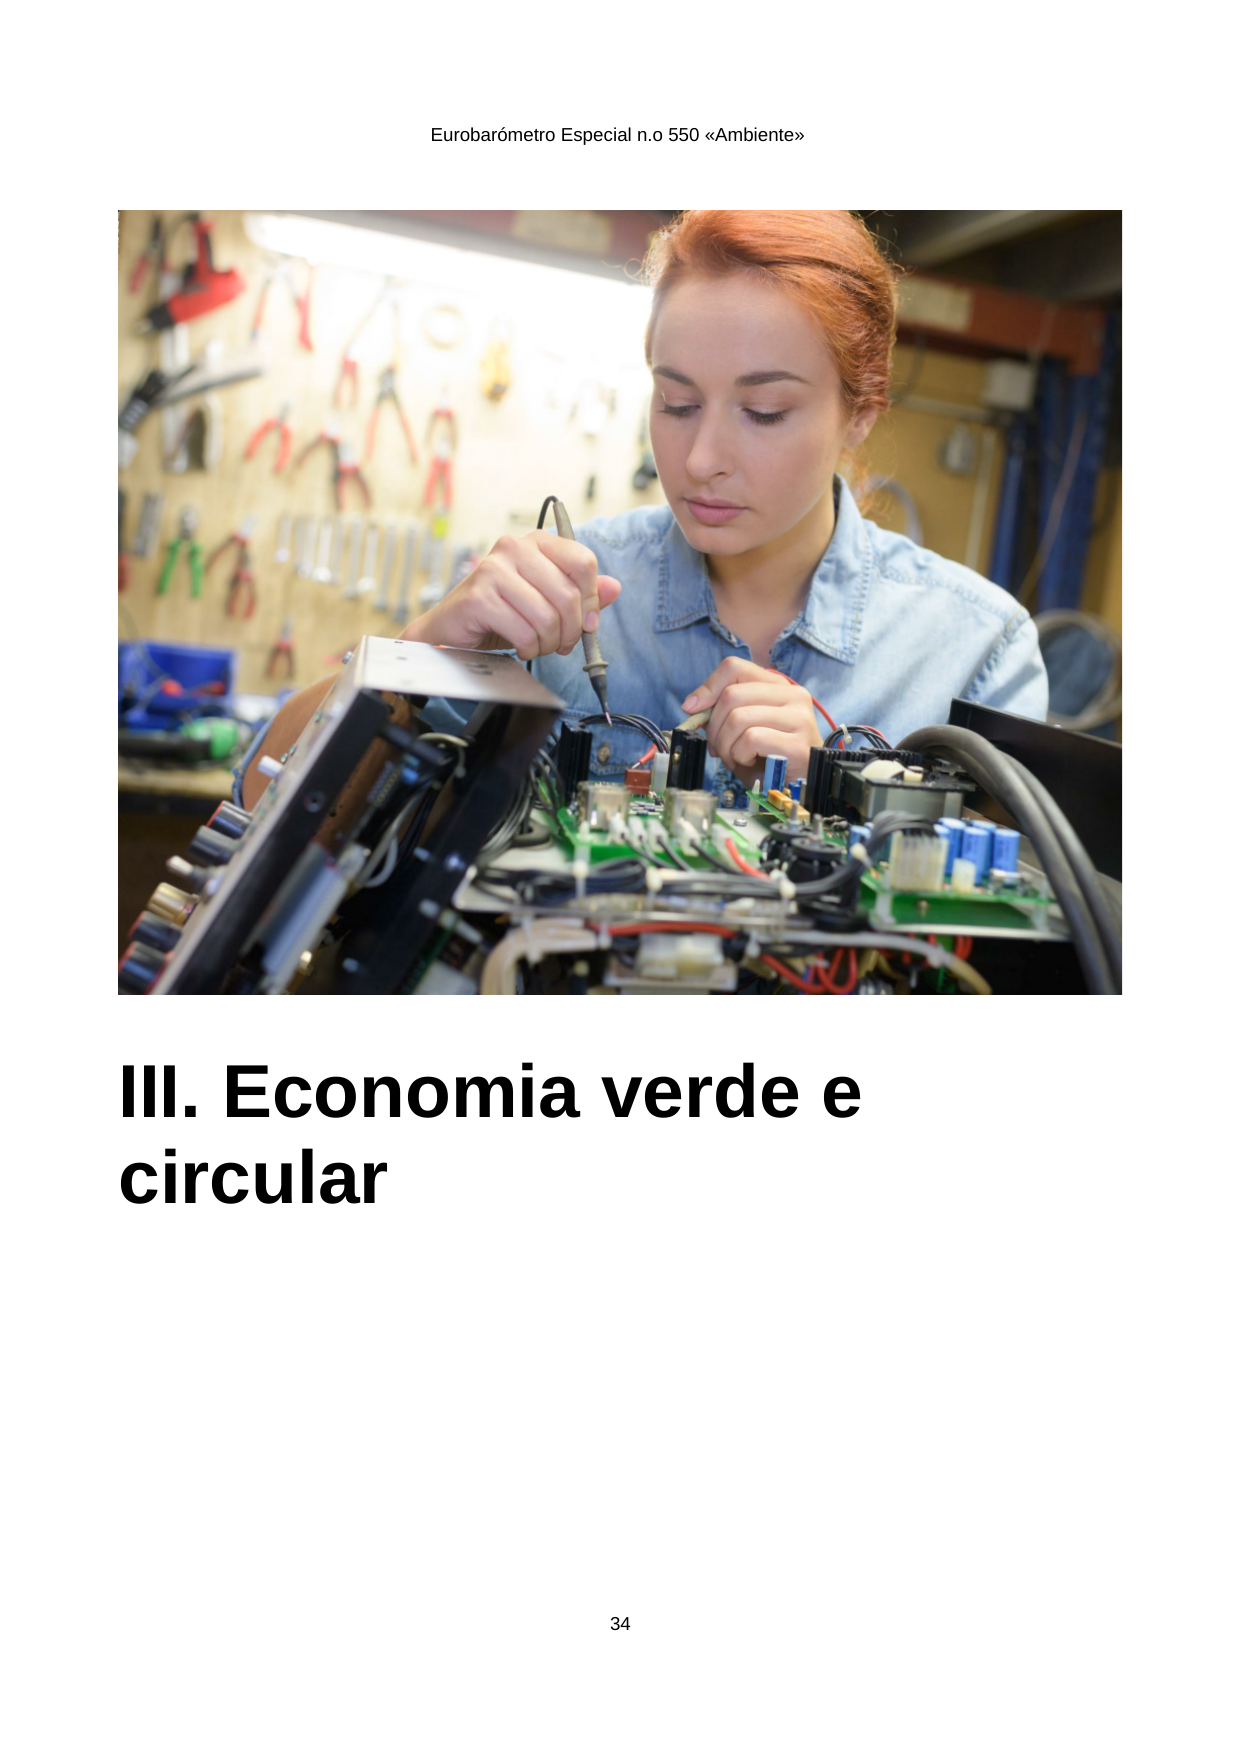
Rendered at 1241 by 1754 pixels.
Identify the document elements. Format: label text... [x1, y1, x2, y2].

picture [118, 210, 1123, 995]
subtitle III. Economia verde e circular [118, 1047, 1122, 1219]
